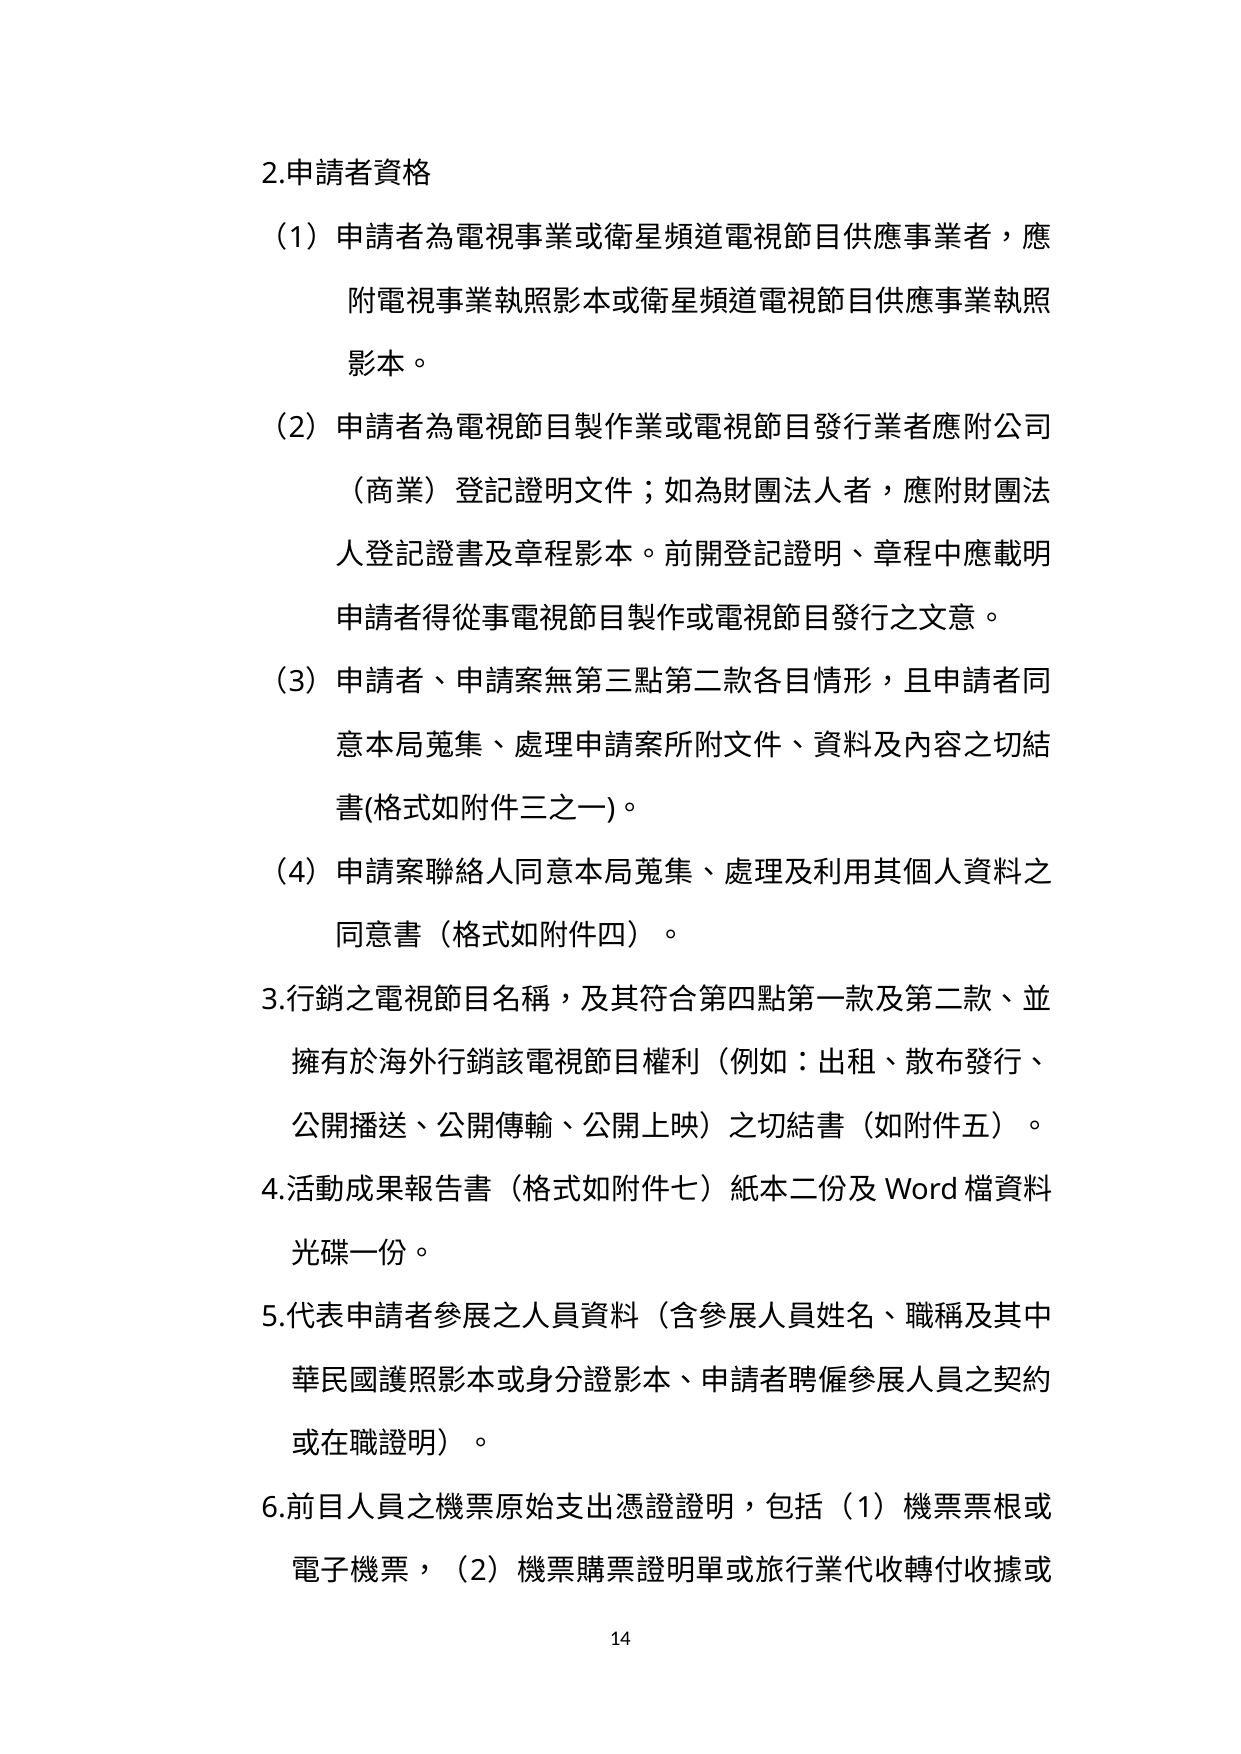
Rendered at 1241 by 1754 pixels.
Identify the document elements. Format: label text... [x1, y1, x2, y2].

text 2.申請者資格 [231, 150, 1053, 192]
text 6.前目人員之機票原始支出憑證證明，包括（1）機票票根或電子機票，（2）機票購票證明單或旅行業代收轉付收據或 [261, 1483, 1053, 1589]
text 5.代表申請者參展之人員資料（含參展人員姓名、職稱及其中華民國護照影本或身分證影本、申請者聘僱參展人員之契約或在職證明）。 [261, 1293, 1053, 1462]
text （3）申請者、申請案無第三點第二款各目情形，且申請者同意本局蒐集、處理申請案所附文件、資料及內容之切結書(格式如附件三之一)。 [258, 658, 1053, 827]
text 4.活動成果報告書（格式如附件七）紙本二份及Word檔資料光碟一份。 [261, 1166, 1053, 1272]
text （1）申請者為電視事業或衛星頻道電視節目供應事業者，應附電視事業執照影本或衛星頻道電視節目供應事業執照影本。 [258, 213, 1053, 383]
text （2）申請者為電視節目製作業或電視節目發行業者應附公司（商業）登記證明文件；如為財團法人者，應附財團法人登記證書及章程影本。前開登記證明、章程中應載明申請者得從事電視節目製作或電視節目發行之文意。 [258, 404, 1053, 637]
text （4）申請案聯絡人同意本局蒐集、處理及利用其個人資料之同意書（格式如附件四）。 [258, 848, 1053, 954]
text 3.行銷之電視節目名稱，及其符合第四點第一款及第二款、並擁有於海外行銷該電視節目權利（例如：出租、散布發行、公開播送、公開傳輸、公開上映）之切結書（如附件五）。 [261, 975, 1053, 1144]
